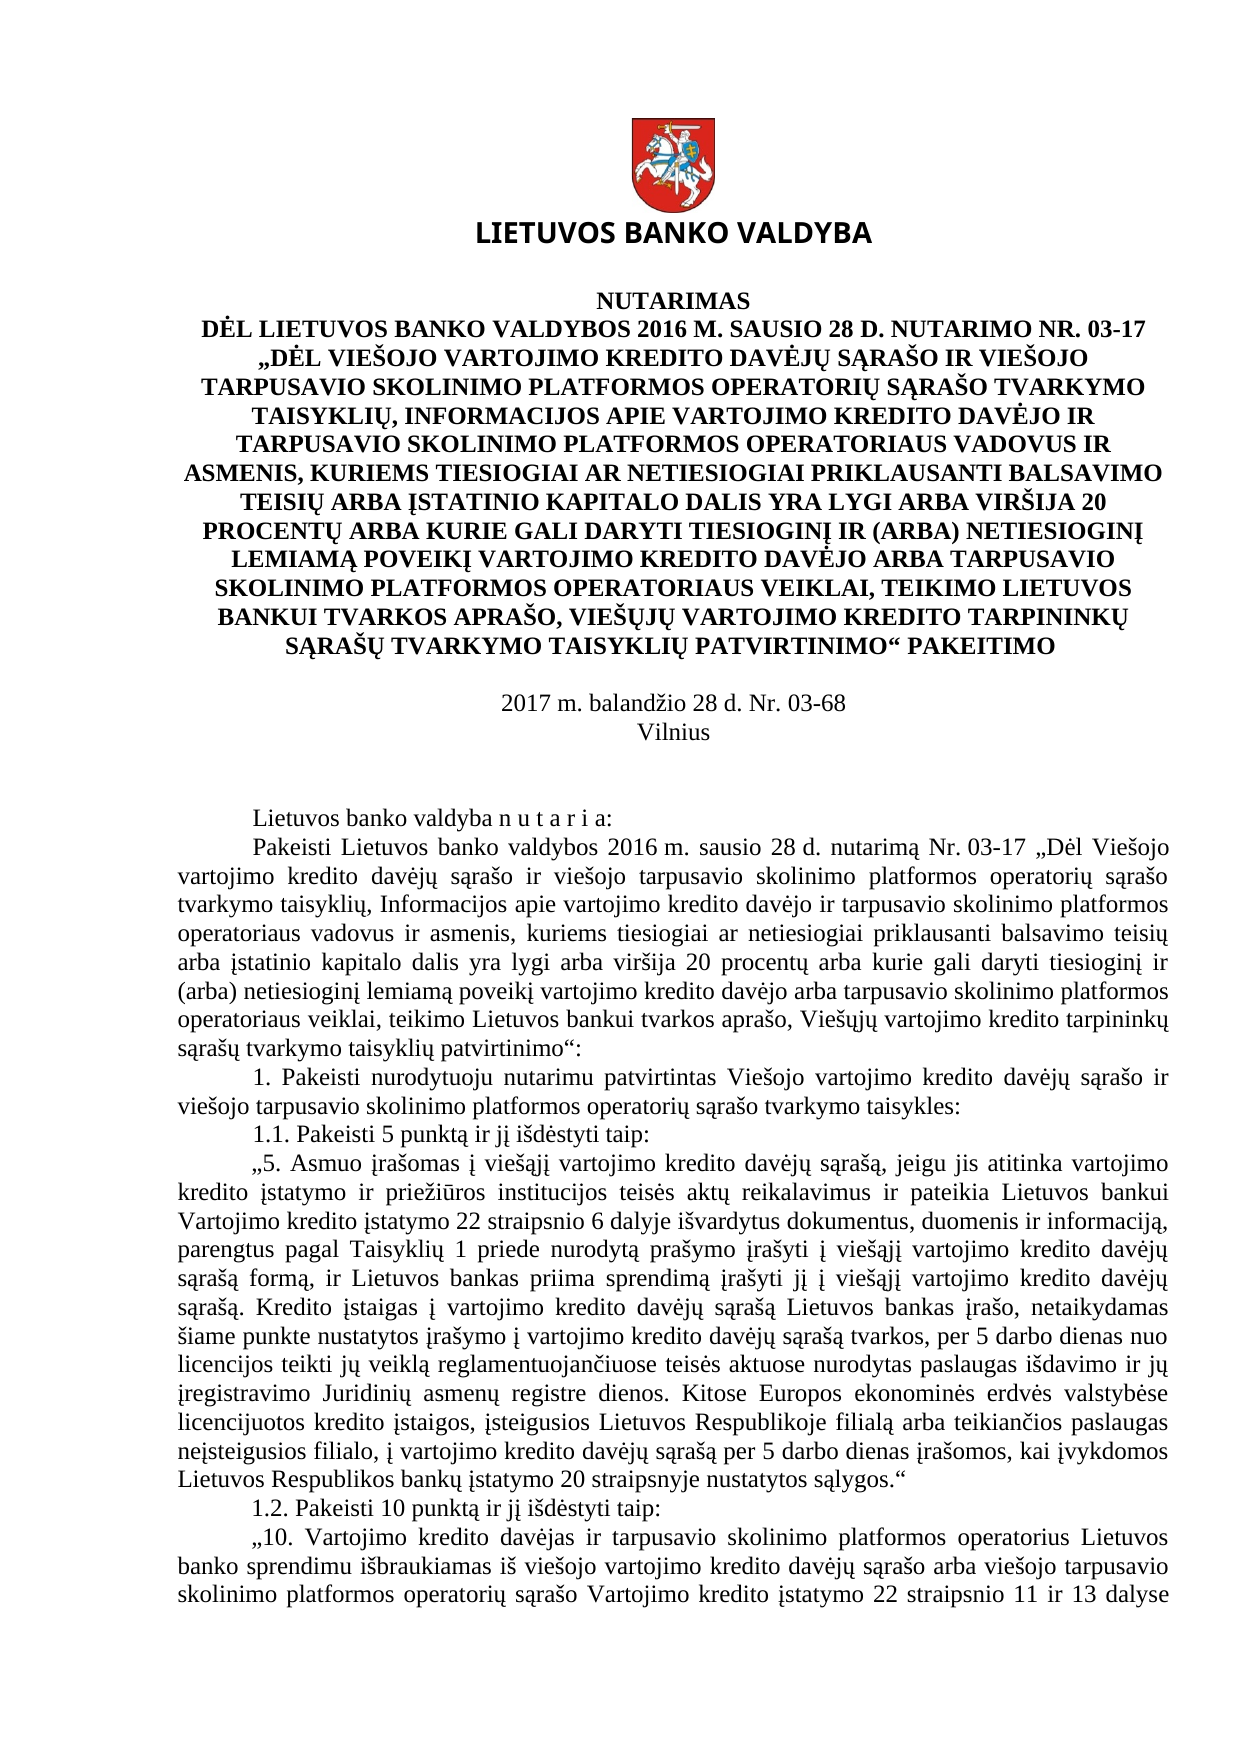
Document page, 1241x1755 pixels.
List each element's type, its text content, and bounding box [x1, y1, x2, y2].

text DĖL LIETUVOS BANKO VALDYBOS 2016 M. SAUSIO 28 D. NUTARIMO NR. 03-17 „DĖL VIEŠOJO VARTOJIMO KREDITO DAVĖJŲ SĄRAŠO IR VIEŠOJO TARPUSAVIO SKOLINIMO PLATFORMOS OPERATORIŲ SĄRAŠO TVARKYMO TAISYKLIŲ, INFORMACIJOS APIE VARTOJIMO KREDITO DAVĖJO IR TARPUSAVIO SKOLINIMO PLATFORMOS OPERATORIAUS VADOVUS IR ASMENIS, KURIEMS TIESIOGIAI AR NETIESIOGIAI PRIKLAUSANTI BALSAVIMO TEISIŲ ARBA ĮSTATINIO KAPITALO DALIS YRA LYGI ARBA VIRŠIJA 20 PROCENTŲ ARBA KURIE GALI DARYTI TIESIOGINĮ IR (ARBA) NETIESIOGINĮ LEMIAMĄ POVEIKĮ VARTOJIMO KREDITO DAVĖJO ARBA TARPUSAVIO SKOLINIMO PLATFORMOS OPERATORIAUS VEIKLAI, TEIKIMO LIETUVOS BANKUI TVARKOS APRAŠO, VIEŠŲJŲ VARTOJIMO KREDITO TARPININKŲ SĄRAŠŲ TVARKYMO TAISYKLIŲ PATVIRTINIMO“ PAKEITIMO [177, 314, 1169, 659]
text NUTARIMAS [177, 286, 1169, 314]
text Vilnius [177, 717, 1169, 746]
text LIETUVOS BANKO VALDYBA [177, 212, 1169, 252]
text 1.2. Pakeisti 10 punktą ir jį išdėstyti taip: [177, 1493, 1169, 1522]
text „5. Asmuo įrašomas į viešąjį vartojimo kredito davėjų sąrašą, jeigu jis atitinka vartojimo kredito įstatymo ir priežiūros institucijos teisės aktų reikalavimus ir pateikia Lietuvos bankui Vartojimo kredito įstatymo 22 straipsnio 6 dalyje išvardytus dokumentus, duomenis ir informaciją, parengtus pagal Taisyklių 1 priede nurodytą prašymo įrašyti į viešąjį vartojimo kredito davėjų sąrašą formą, ir Lietuvos bankas priima sprendimą įrašyti jį į viešąjį vartojimo kredito davėjų sąrašą. Kredito įstaigas į vartojimo kredito davėjų sąrašą Lietuvos bankas įrašo, netaikydamas šiame punkte nustatytos įrašymo į vartojimo kredito davėjų sąrašą tvarkos, per 5 darbo dienas nuo licencijos teikti jų veiklą reglamentuojančiuose teisės aktuose nurodytas paslaugas išdavimo ir jų įregistravimo Juridinių asmenų registre dienos. Kitose Europos ekonominės erdvės valstybėse licencijuotos kredito įstaigos, įsteigusios Lietuvos Respublikoje filialą arba teikiančios paslaugas neįsteigusios filialo, į vartojimo kredito davėjų sąrašą per 5 darbo dienas įrašomos, kai įvykdomos Lietuvos Respublikos bankų įstatymo 20 straipsnyje nustatytos sąlygos.“ [177, 1148, 1169, 1493]
text Lietuvos banko valdyba nutaria: [177, 803, 1169, 832]
text 1.1. Pakeisti 5 punktą ir jį išdėstyti taip: [177, 1119, 1169, 1148]
text 1. Pakeisti nurodytuoju nutarimu patvirtintas Viešojo vartojimo kredito davėjų sąrašo ir viešojo tarpusavio skolinimo platformos operatorių sąrašo tvarkymo taisykles: [177, 1062, 1169, 1119]
text „10. Vartojimo kredito davėjas ir tarpusavio skolinimo platformos operatorius Lietuvos banko sprendimu išbraukiamas iš viešojo vartojimo kredito davėjų sąrašo arba viešojo tarpusavio skolinimo platformos operatorių sąrašo Vartojimo kredito įstatymo 22 straipsnio 11 ir 13 dalyse [177, 1522, 1169, 1608]
text Pakeisti Lietuvos banko valdybos 2016 m. sausio 28 d. nutarimą Nr. 03-17 „Dėl Viešojo vartojimo kredito davėjų sąrašo ir viešojo tarpusavio skolinimo platformos operatorių sąrašo tvarkymo taisyklių, Informacijos apie vartojimo kredito davėjo ir tarpusavio skolinimo platformos operatoriaus vadovus ir asmenis, kuriems tiesiogiai ar netiesiogiai priklausanti balsavimo teisių arba įstatinio kapitalo dalis yra lygi arba viršija 20 procentų arba kurie gali daryti tiesioginį ir (arba) netiesioginį lemiamą poveikį vartojimo kredito davėjo arba tarpusavio skolinimo platformos operatoriaus veiklai, teikimo Lietuvos bankui tvarkos aprašo, Viešųjų vartojimo kredito tarpininkų sąrašų tvarkymo taisyklių patvirtinimo“: [177, 832, 1169, 1062]
text 2017 m. balandžio 28 d. Nr. 03-68 [177, 688, 1169, 717]
